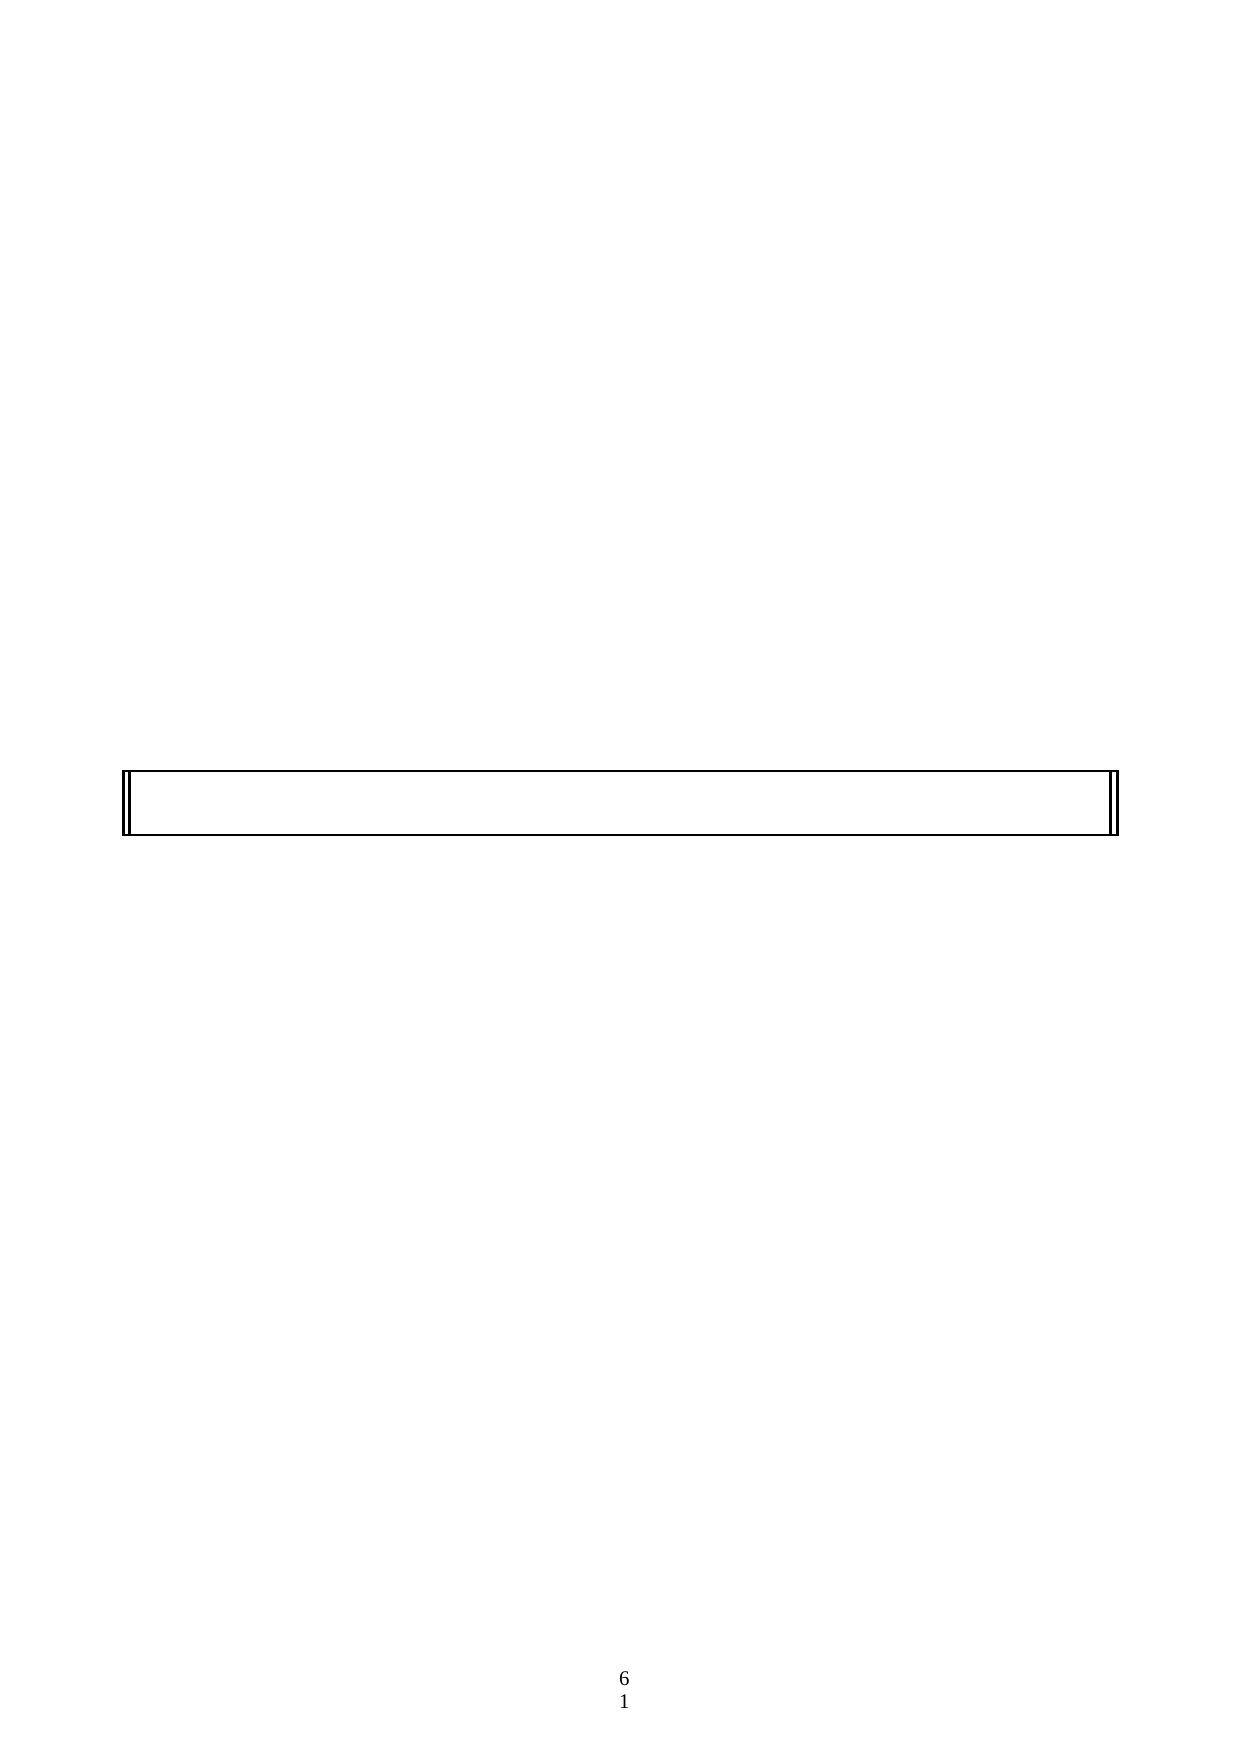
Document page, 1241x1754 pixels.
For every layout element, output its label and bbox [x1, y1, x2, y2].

table_cell [131, 772, 1109, 834]
